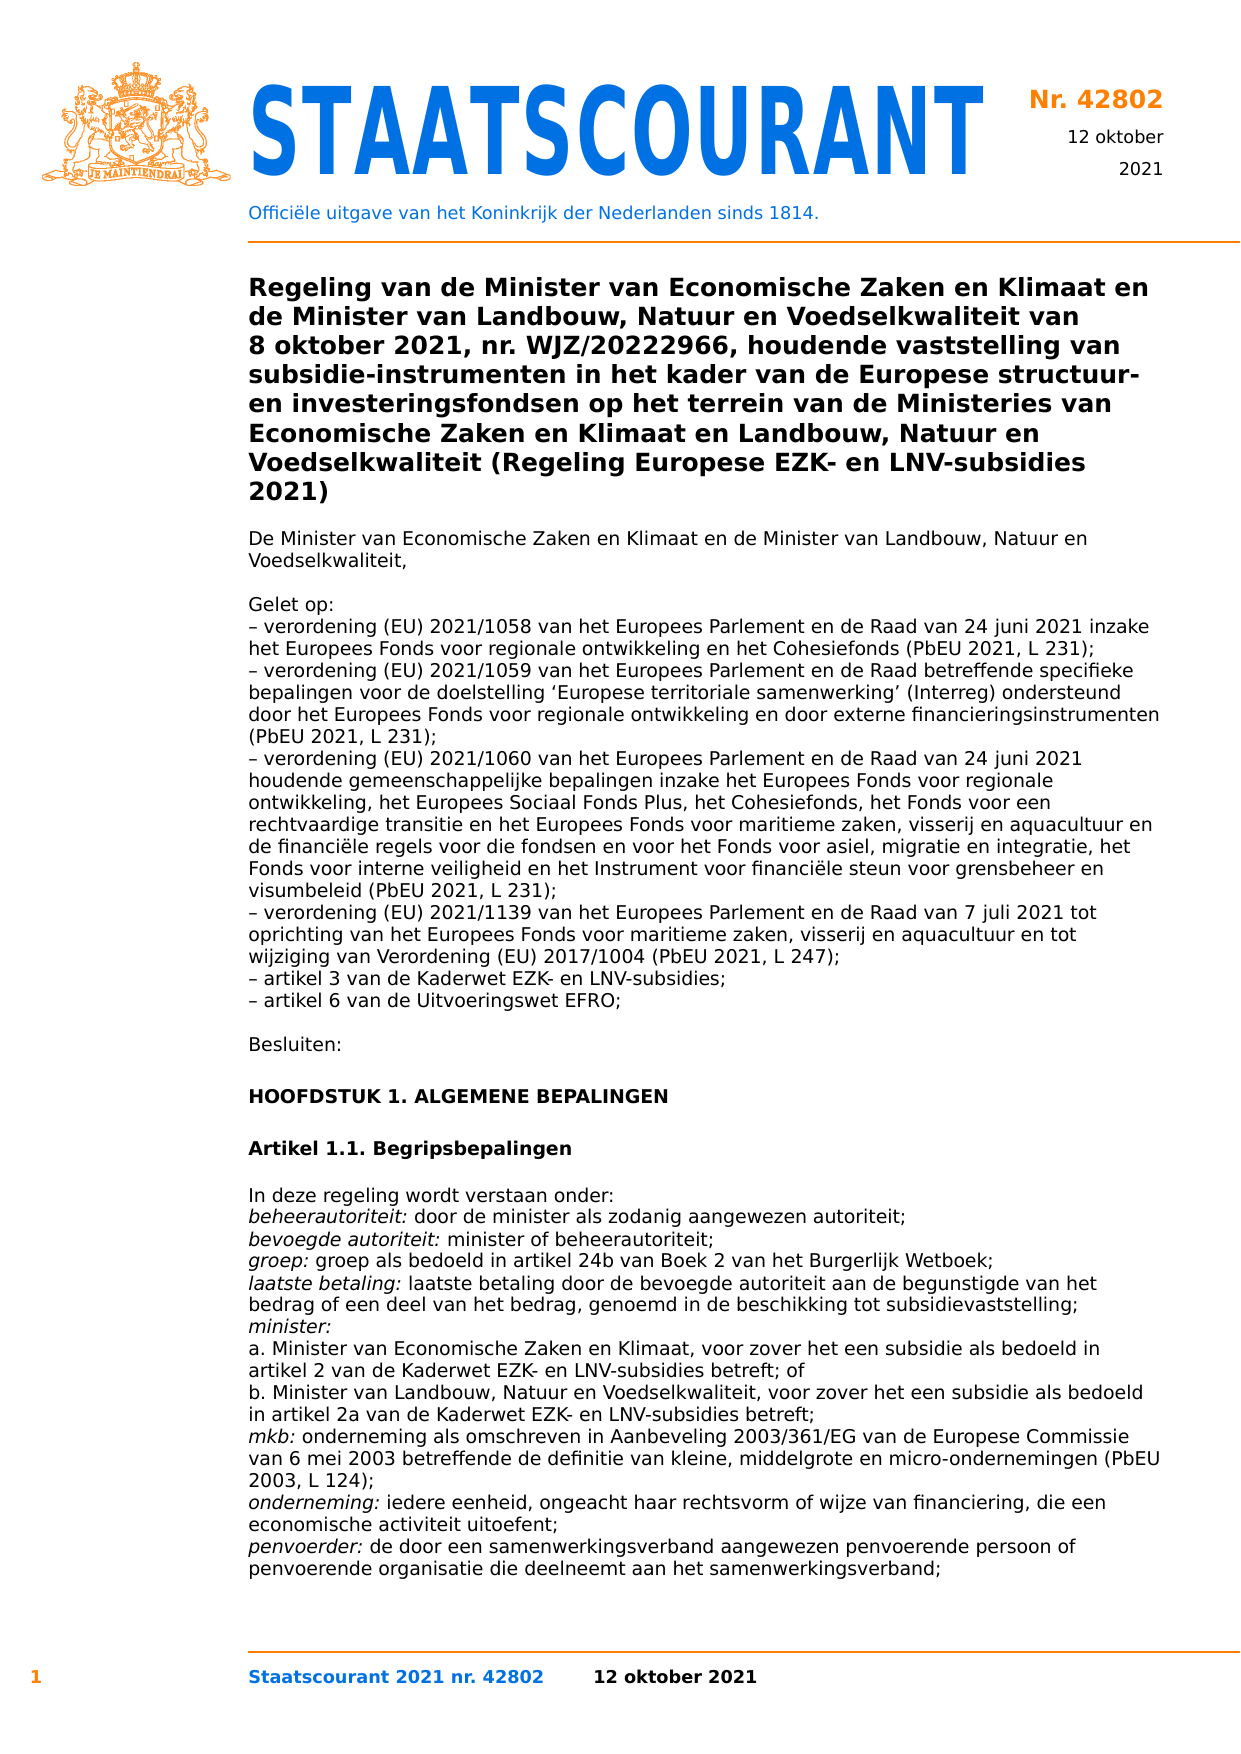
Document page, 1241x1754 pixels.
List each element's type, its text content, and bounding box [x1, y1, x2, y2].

text a. Minister van Economische Zaken en Klimaat, voor zover het een subsidie als bedoeld in artikel 2 van de Kaderwet EZK- en LNV-subsidies betreft; of [248, 1338, 1163, 1382]
text groep: groep als bedoeld in artikel 24b van Boek 2 van het Burgerlijk Wetboek; [248, 1250, 1163, 1272]
text beheerautoriteit: door de minister als zodanig aangewezen autoriteit; [248, 1206, 1163, 1228]
text De Minister van Economische Zaken en Klimaat en de Minister van Landbouw, Natuur en Voedselkwaliteit, [248, 528, 1163, 572]
text penvoerder: de door een samenwerkingsverband aangewezen penvoerende persoon of penvoerende organisatie die deelneemt aan het samenwerkingsverband; [248, 1536, 1163, 1580]
text b. Minister van Landbouw, Natuur en Voedselkwaliteit, voor zover het een subsidie als bedoeld in artikel 2a van de Kaderwet EZK- en LNV-subsidies betreft; [248, 1382, 1163, 1426]
text In deze regeling wordt verstaan onder: [248, 1184, 1163, 1206]
subtitle Artikel 1.1. Begripsbepalingen [248, 1137, 1163, 1159]
text onderneming: iedere eenheid, ongeacht haar rechtsvorm of wijze van financiering, die een economische activiteit uitoefent; [248, 1492, 1163, 1536]
subtitle HOOFDSTUK 1. ALGEMENE BEPALINGEN [248, 1086, 1163, 1107]
text – artikel 3 van de Kaderwet EZK- en LNV-subsidies; [248, 968, 1163, 990]
table_header [25, 62, 248, 241]
text – artikel 6 van de Uitvoeringswet EFRO; [248, 990, 1163, 1012]
text – verordening (EU) 2021/1139 van het Europees Parlement en de Raad van 7 juli 2021 tot oprichting van het Europees Fonds voor maritieme zaken, visserij en aquacultuur en tot wijziging van Verordening (EU) 2017/1004 (PbEU 2021, L 247); [248, 902, 1163, 968]
text Besluiten: [248, 1033, 1163, 1056]
text – verordening (EU) 2021/1059 van het Europees Parlement en de Raad betreffende specifieke bepalingen voor de doelstelling ‘Europese territoriale samenwerking’ (Interreg) ondersteund door het Europees Fonds voor regionale ontwikkeling en door externe financieringsinstrumenten (PbEU 2021, L 231); [248, 660, 1163, 748]
picture [41, 62, 231, 186]
subtitle Regeling van de Minister van Economische Zaken en Klimaat en de Minister van Landbouw, Natuur en Voedselkwaliteit van 8 oktober 2021, nr. WJZ/20222966, houdende vaststelling van subsidie-instrumenten in het kader van de Europese structuur- en investeringsfondsen op het terrein van de Ministeries van Economische Zaken en Klimaat en Landbouw, Natuur en Voedselkwaliteit (Regeling Europese EZK- en LNV-subsidies 2021) [248, 273, 1163, 506]
table_header STAATSCOURANT [248, 62, 998, 203]
table_cell Officiële uitgave van het Koninkrijk der Nederlanden sinds 1814. [248, 203, 1240, 241]
table_cell 12 oktober [998, 121, 1240, 153]
table_cell 2021 [998, 153, 1240, 203]
text – verordening (EU) 2021/1058 van het Europees Parlement en de Raad van 24 juni 2021 inzake het Europees Fonds voor regionale ontwikkeling en het Cohesiefonds (PbEU 2021, L 231); [248, 616, 1163, 660]
text Gelet op: [248, 594, 1163, 616]
table_header Nr. 42802 [998, 62, 1240, 121]
text mkb: onderneming als omschreven in Aanbeveling 2003/361/EG van de Europese Commissie van 6 mei 2003 betreffende de definitie van kleine, middelgrote en micro-ondernemingen (PbEU 2003, L 124); [248, 1426, 1163, 1492]
text bevoegde autoriteit: minister of beheerautoriteit; [248, 1228, 1163, 1250]
text – verordening (EU) 2021/1060 van het Europees Parlement en de Raad van 24 juni 2021 houdende gemeenschappelijke bepalingen inzake het Europees Fonds voor regionale ontwikkeling, het Europees Sociaal Fonds Plus, het Cohesiefonds, het Fonds voor een rechtvaardige transitie en het Europees Fonds voor maritieme zaken, visserij en aquacultuur en de financiële regels voor die fondsen en voor het Fonds voor asiel, migratie en integratie, het Fonds voor interne veiligheid en het Instrument voor financiële steun voor grensbeheer en visumbeleid (PbEU 2021, L 231); [248, 748, 1163, 902]
text minister: [248, 1316, 1163, 1338]
text laatste betaling: laatste betaling door de bevoegde autoriteit aan de begunstigde van het bedrag of een deel van het bedrag, genoemd in de beschikking tot subsidievaststelling; [248, 1272, 1163, 1316]
